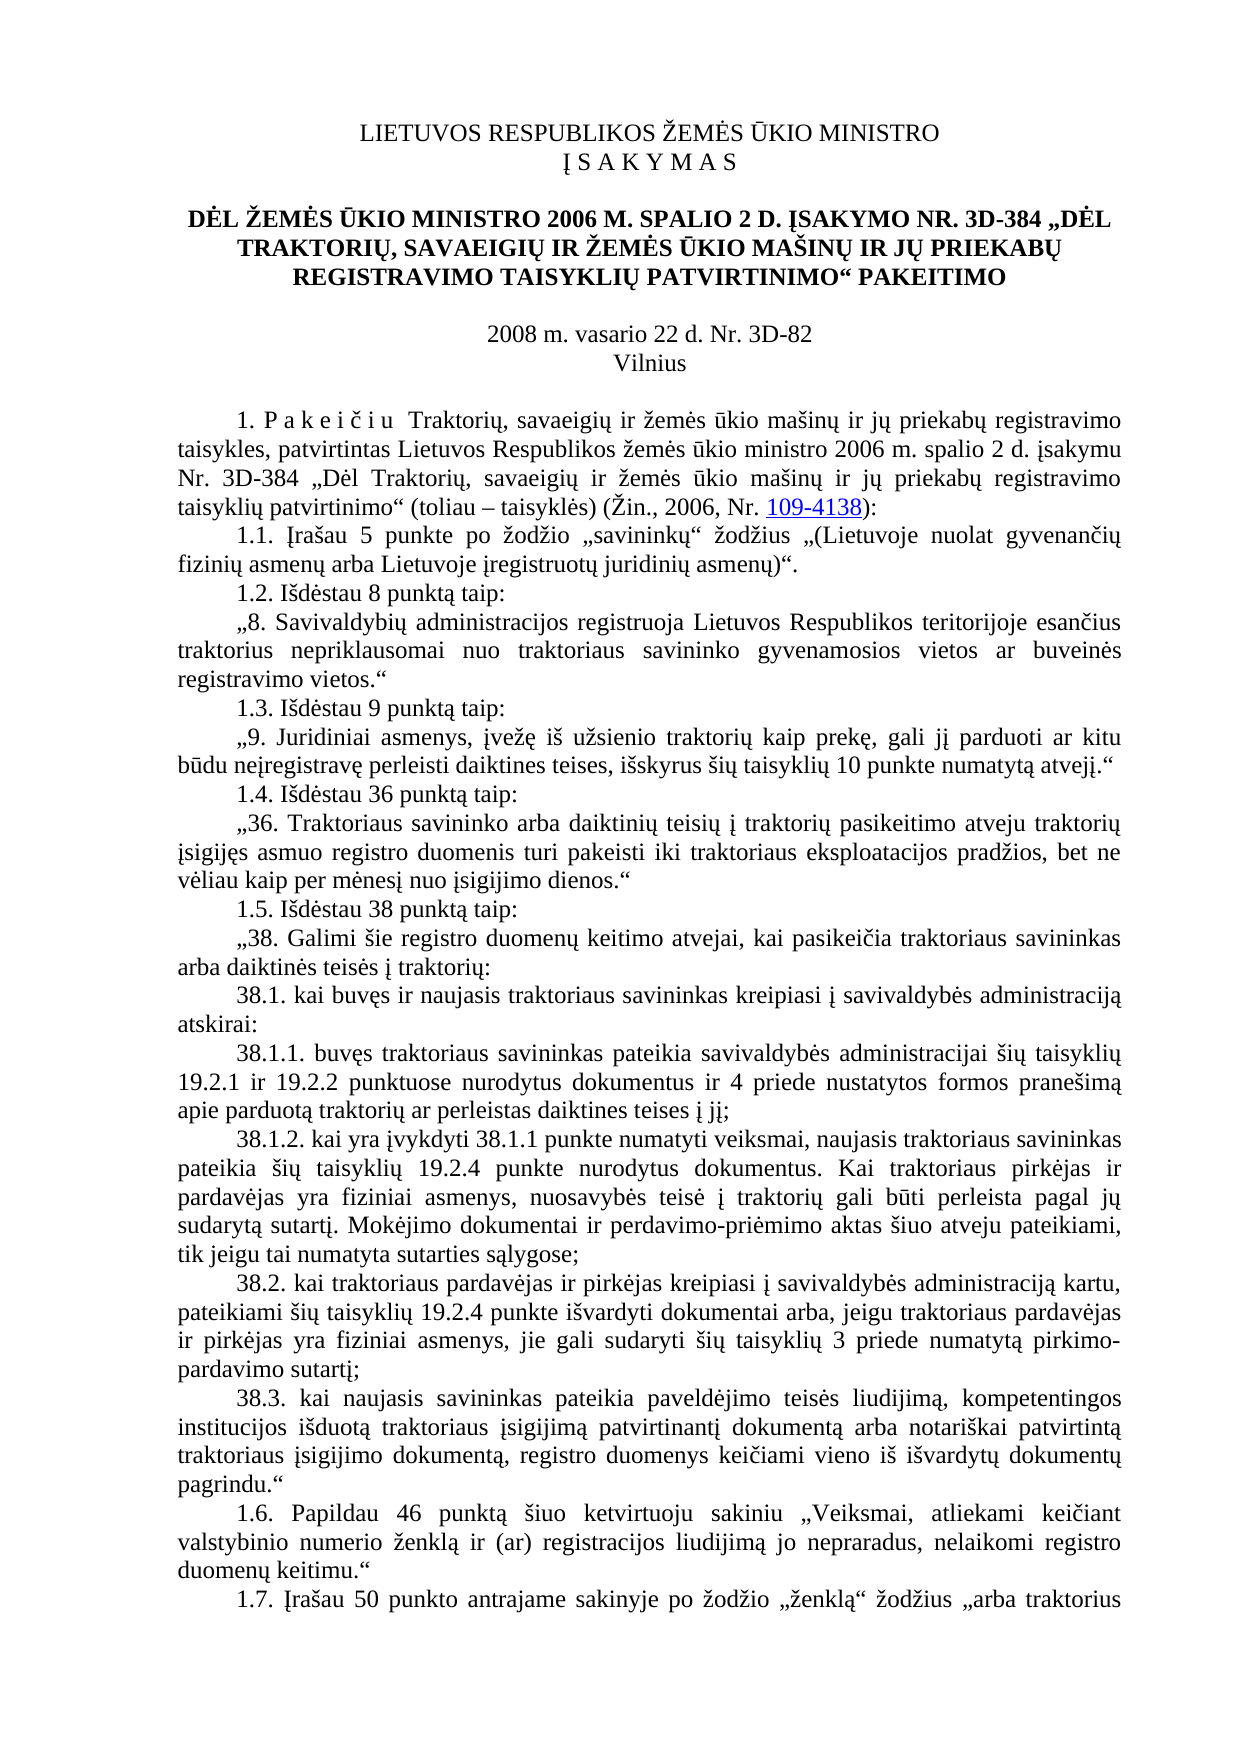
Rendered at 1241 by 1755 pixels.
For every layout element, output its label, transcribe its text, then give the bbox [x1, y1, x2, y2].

text 38.1. kai buvęs ir naujasis traktoriaus savininkas kreipiasi į savivaldybės administraciją atskirai: [177, 981, 1122, 1038]
text 1.2. Išdėstau 8 punktą taip: [177, 578, 1122, 607]
text 1.4. Išdėstau 36 punktą taip: [177, 779, 1122, 808]
text LIETUVOS RESPUBLIKOS ŽEMĖS ŪKIO MINISTRO [177, 118, 1122, 147]
text „36. Traktoriaus savininko arba daiktinių teisių į traktorių pasikeitimo atveju traktorių įsigijęs asmuo registro duomenis turi pakeisti iki traktoriaus eksploatacijos pradžios, bet ne vėliau kaip per mėnesį nuo įsigijimo dienos.“ [177, 808, 1122, 894]
text 1.5. Išdėstau 38 punktą taip: [177, 894, 1122, 923]
text 1. Pakeičiu Traktorių, savaeigių ir žemės ūkio mašinų ir jų priekabų registravimo taisykles, patvirtintas Lietuvos Respublikos žemės ūkio ministro 2006 m. spalio 2 d. įsakymu Nr. 3D-384 „Dėl Traktorių, savaeigių ir žemės ūkio mašinų ir jų priekabų registravimo taisyklių patvirtinimo“ (toliau – taisyklės) (Žin., 2006, Nr. 109-4138): [177, 406, 1122, 521]
text ĮSAKYMAS [177, 147, 1122, 176]
text „38. Galimi šie registro duomenų keitimo atvejai, kai pasikeičia traktoriaus savininkas arba daiktinės teisės į traktorių: [177, 923, 1122, 981]
text DĖL ŽEMĖS ŪKIO MINISTRO 2006 M. SPALIO 2 D. ĮSAKYMO NR. 3D-384 „DĖL TRAKTORIŲ, SAVAEIGIŲ IR ŽEMĖS ŪKIO MAŠINŲ IR JŲ PRIEKABŲ REGISTRAVIMO TAISYKLIŲ PATVIRTINIMO“ PAKEITIMO [177, 204, 1122, 291]
text Vilnius [177, 348, 1122, 377]
text 1.6. Papildau 46 punktą šiuo ketvirtuoju sakiniu „Veiksmai, atliekami keičiant valstybinio numerio ženklą ir (ar) registracijos liudijimą jo nepraradus, nelaikomi registro duomenų keitimu.“ [177, 1498, 1122, 1584]
text 38.3. kai naujasis savininkas pateikia paveldėjimo teisės liudijimą, kompetentingos institucijos išduotą traktoriaus įsigijimą patvirtinantį dokumentą arba notariškai patvirtintą traktoriaus įsigijimo dokumentą, registro duomenys keičiami vieno iš išvardytų dokumentų pagrindu.“ [177, 1383, 1122, 1498]
text 38.2. kai traktoriaus pardavėjas ir pirkėjas kreipiasi į savivaldybės administraciją kartu, pateikiami šių taisyklių 19.2.4 punkte išvardyti dokumentai arba, jeigu traktoriaus pardavėjas ir pirkėjas yra fiziniai asmenys, jie gali sudaryti šių taisyklių 3 priede numatytą pirkimo-pardavimo sutartį; [177, 1268, 1122, 1383]
text 38.1.1. buvęs traktoriaus savininkas pateikia savivaldybės administracijai šių taisyklių 19.2.1 ir 19.2.2 punktuose nurodytus dokumentus ir 4 priede nustatytos formos pranešimą apie parduotą traktorių ar perleistas daiktines teises į jį; [177, 1038, 1122, 1124]
text 38.1.2. kai yra įvykdyti 38.1.1 punkte numatyti veiksmai, naujasis traktoriaus savininkas pateikia šių taisyklių 19.2.4 punkte nurodytus dokumentus. Kai traktoriaus pirkėjas ir pardavėjas yra fiziniai asmenys, nuosavybės teisė į traktorių gali būti perleista pagal jų sudarytą sutartį. Mokėjimo dokumentai ir perdavimo-priėmimo aktas šiuo atveju pateikiami, tik jeigu tai numatyta sutarties sąlygose; [177, 1124, 1122, 1268]
text „9. Juridiniai asmenys, įvežę iš užsienio traktorių kaip prekę, gali jį parduoti ar kitu būdu neįregistravę perleisti daiktines teises, išskyrus šių taisyklių 10 punkte numatytą atvejį.“ [177, 722, 1122, 779]
text „8. Savivaldybių administracijos registruoja Lietuvos Respublikos teritorijoje esančius traktorius nepriklausomai nuo traktoriaus savininko gyvenamosios vietos ar buveinės registravimo vietos.“ [177, 607, 1122, 693]
text 2008 m. vasario 22 d. Nr. 3D-82 [177, 319, 1122, 348]
text 1.1. Įrašau 5 punkte po žodžio „savininkų“ žodžius „(Lietuvoje nuolat gyvenančių fizinių asmenų arba Lietuvoje įregistruotų juridinių asmenų)“. [177, 521, 1122, 578]
text 1.7. Įrašau 50 punkto antrajame sakinyje po žodžio „ženklą“ žodžius „arba traktorius [177, 1584, 1122, 1613]
text 1.3. Išdėstau 9 punktą taip: [177, 693, 1122, 722]
